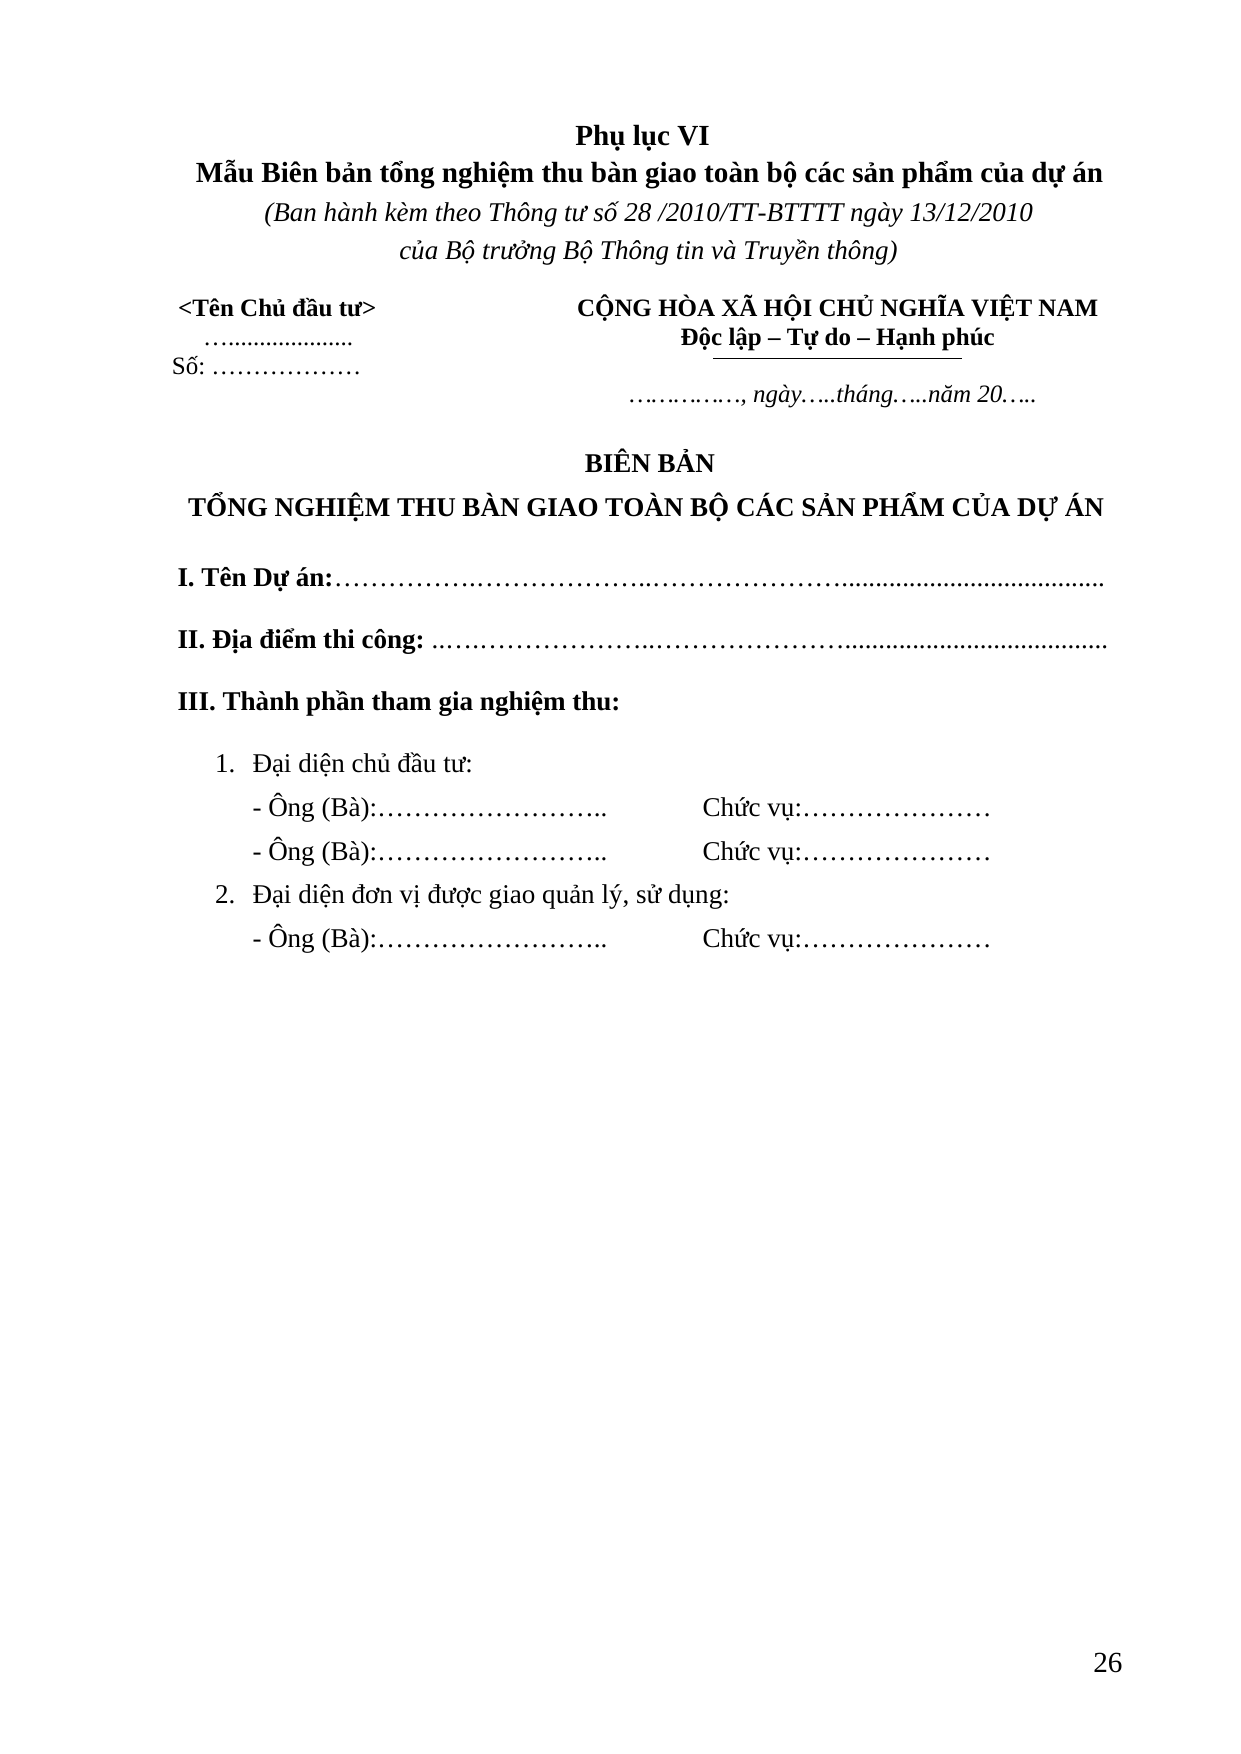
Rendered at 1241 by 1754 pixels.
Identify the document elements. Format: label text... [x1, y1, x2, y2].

text - Ông (Bà):…………………….. Chức vụ:………………… [252, 922, 1122, 953]
text Mẫu Biên bản tổng nghiệm thu bàn giao toàn bộ các sản phẩm của dự án [177, 155, 1122, 188]
text II. Địa điểm thi công: ..….………………..…………………....................................... [177, 623, 1122, 654]
text BIÊN BẢN [177, 447, 1122, 478]
text I. Tên Dự án:…………….………………..…………………....................................... [177, 561, 1122, 592]
table_header <Tên Chủ đầu tư> ….................... Số: ……………… [110, 293, 486, 408]
text Phụ lục VI [177, 118, 1122, 152]
list Đại diện đơn vị được giao quản lý, sử dụng: [215, 878, 1122, 910]
table_header CỘNG HÒA XÃ HỘI CHỦ NGHĨA VIỆT NAM Độc lập – Tự do – Hạnh phúc ……………, ngày…..tháng…..năm 20….. [486, 293, 1189, 408]
text - Ông (Bà):…………………….. Chức vụ:………………… [252, 791, 1122, 822]
text - Ông (Bà):…………………….. Chức vụ:………………… [252, 835, 1122, 866]
text III. Thành phần tham gia nghiệm thu: [177, 685, 1122, 716]
text TỔNG NGHIỆM THU BÀN GIAO TOÀN BỘ CÁC SẢN PHẨM CỦA DỰ ÁN [177, 491, 1122, 522]
text (Ban hành kèm theo Thông tư số 28 /2010/TT-BTTTT ngày 13/12/2010 [177, 192, 1122, 229]
list Đại diện chủ đầu tư: [215, 748, 1122, 779]
text của Bộ trưởng Bộ Thông tin và Truyền thông) [177, 229, 1122, 267]
